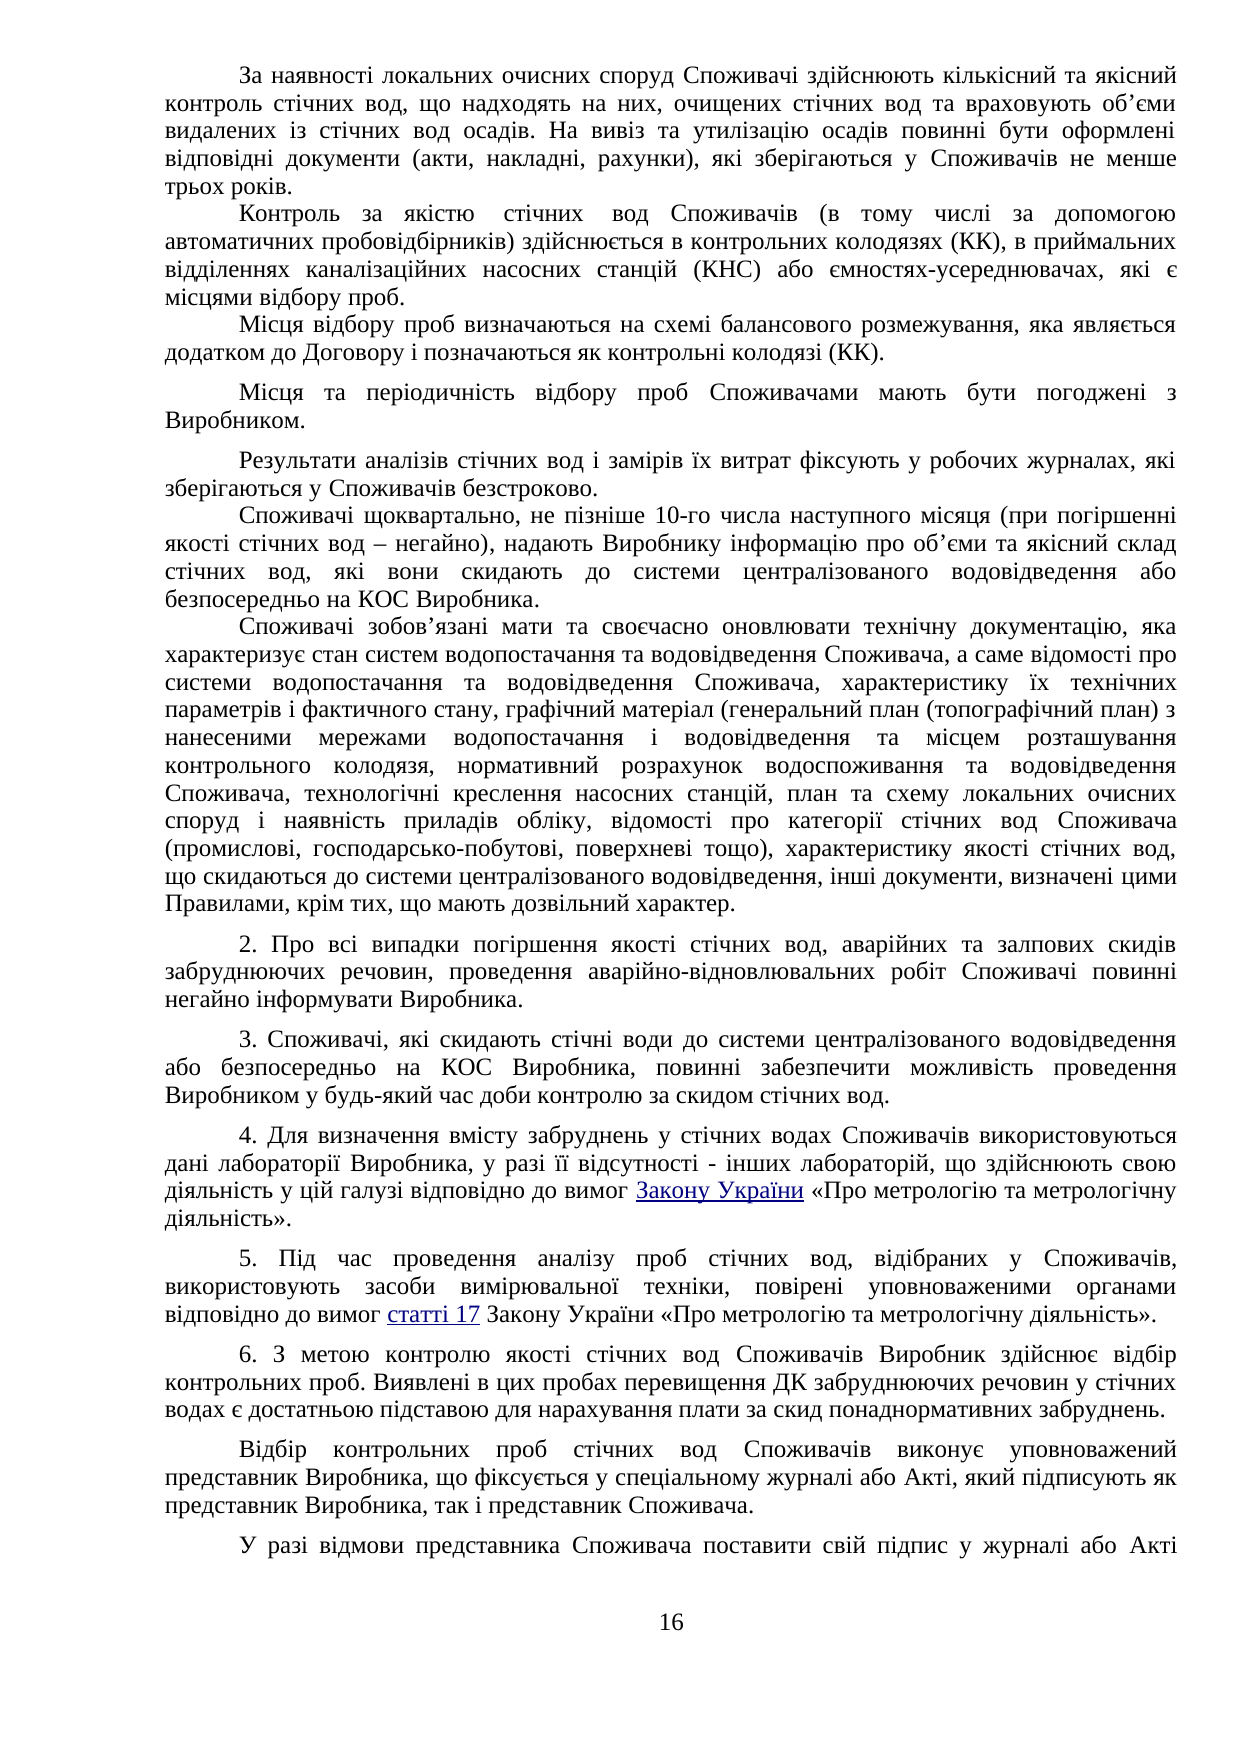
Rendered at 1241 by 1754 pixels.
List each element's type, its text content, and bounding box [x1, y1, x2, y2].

text 2. Про всі випадки погіршення якості стічних вод, аварійних та залпових скидів забруднюючих речовин, проведення аварійно-відновлювальних робіт Споживачі повинні негайно інформувати Виробника. [164, 930, 1177, 1013]
text 5. Під час проведення аналізу проб стічних вод, відібраних у Споживачів, використовують засоби вимірювальної техніки, повірені уповноваженими органами відповідно до вимог статті 17 Закону України «Про метрологію та метрологічну діяльність». [164, 1244, 1177, 1327]
text У разі відмови представника Споживача поставити свій підпис у журналі або Акті [164, 1531, 1177, 1559]
text Відбір контрольних проб стічних вод Споживачів виконує уповноважений представник Виробника, що фіксується у спеціальному журналі або Акті, який підписують як представник Виробника, так і представник Споживача. [164, 1436, 1177, 1519]
text Місця та періодичність відбору проб Споживачами мають бути погоджені з Виробником. [164, 378, 1177, 434]
text 6. З метою контролю якості стічних вод Споживачів Виробник здійснює відбір контрольних проб. Виявлені в цих пробах перевищення ДК забруднюючих речовин у стічних водах є достатньою підставою для нарахування плати за скид понаднормативних забруднень. [164, 1340, 1177, 1423]
text 4. Для визначення вмісту забруднень у стічних водах Споживачів використовуються дані лабораторії Виробника, у разі її відсутності - інших лабораторій, що здійснюють свою діяльність у цій галузі відповідно до вимог Закону України «Про метрологію та метрологічну діяльність». [164, 1121, 1177, 1232]
text Результати аналізів стічних вод і замірів їх витрат фіксують у робочих журналах, які зберігаються у Споживачів безстроково. Споживачі щоквартально, не пізніше 10-го числа наступного місяця (при погіршенні якості стічних вод – негайно), надають Виробнику інформацію про об’єми та якісний склад стічних вод, які вони скидають до системи централізованого водовідведення або безпосередньо на КОС Виробника. Споживачі зобов’язані мати та своєчасно оновлювати технічну документацію, яка характеризує стан систем водопостачання та водовідведення Споживача, а саме відомості про системи водопостачання та водовідведення Споживача, характеристику їх технічних параметрів і фактичного стану, графічний матеріал (генеральний план (топографічний план) з нанесеними мережами водопостачання і водовідведення та місцем розташування контрольного колодязя, нормативний розрахунок водоспоживання та водовідведення Споживача, технологічні креслення насосних станцій, план та схему локальних очисних споруд і наявність приладів обліку, відомості про категорії стічних вод Споживача (промислові, господарсько-побутові, поверхневі тощо), характеристику якості стічних вод, що скидаються до системи централізованого водовідведення, інші документи, визначені цими Правилами, крім тих, що мають дозвільний характер. [164, 446, 1177, 917]
text 3. Споживачі, які скидають стічні води до системи централізованого водовідведення або безпосередньо на КОС Виробника, повинні забезпечити можливість проведення Виробником у будь-який час доби контролю за скидом стічних вод. [164, 1025, 1177, 1108]
text За наявності локальних очисних споруд Споживачі здійснюють кількісний та якісний контроль стічних вод, що надходять на них, очищених стічних вод та враховують об’єми видалених із стічних вод осадів. На вивіз та утилізацію осадів повинні бути оформлені відповідні документи (акти, накладні, рахунки), які зберігаються у Споживачів не менше трьох років. Контроль за якістю стічних вод Споживачів (в тому числі за допомогою автоматичних пробовідбірників) здійснюється в контрольних колодязях (КК), в приймальних відділеннях каналізаційних насосних станцій (КНС) або ємностях-усереднювачах, які є місцями відбору проб. Місця відбору проб визначаються на схемі балансового розмежування, яка являється додатком до Договору і позначаються як контрольні колодязі (КК). [164, 61, 1177, 366]
